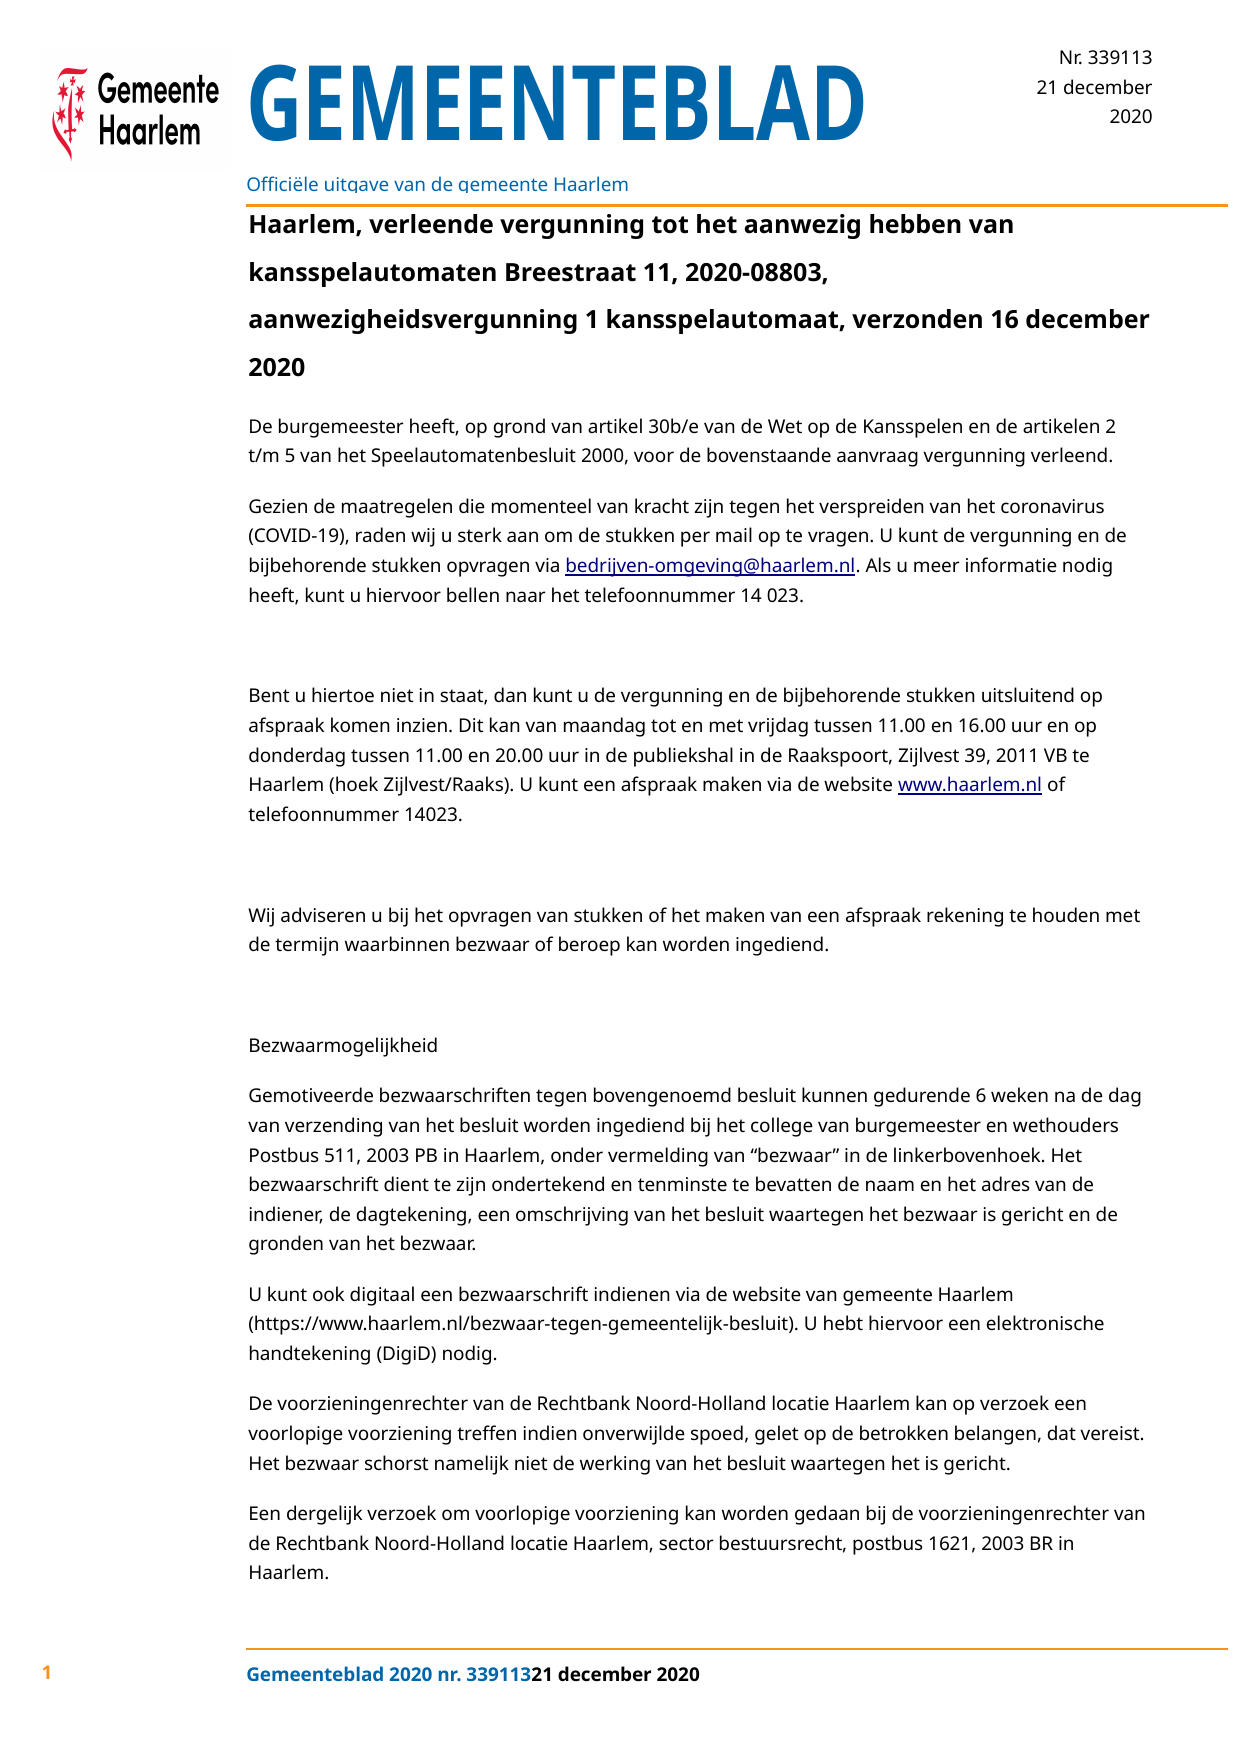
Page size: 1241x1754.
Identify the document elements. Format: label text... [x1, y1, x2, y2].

text De voorzieningenrechter van de Rechtbank Noord-Holland locatie Haarlem kan op verzoek een voorlopige voorziening treffen indien onverwijlde spoed, gelet op de betrokken belangen, dat vereist. Het bezwaar schorst namelijk niet de werking van het besluit waartegen het is gericht. [248, 1391, 1152, 1476]
text De burgemeester heeft, op grond van artikel 30b/e van de Wet op de Kansspelen en de artikelen 2 t/m 5 van het Speelautomatenbesluit 2000, voor de bovenstaande aanvraag vergunning verleend. [248, 413, 1152, 468]
text Wij adviseren u bij het opvragen van stukken of het maken van een afspraak rekening te houden met de termijn waarbinnen bezwaar of beroep kan worden ingediend. [248, 902, 1152, 957]
text Gezien de maatregelen die momenteel van kracht zijn tegen het verspreiden van het coronavirus (COVID-19), raden wij u sterk aan om de stukken per mail op te vragen. U kunt de vergunning en de bijbehorende stukken opvragen via bedrijven-omgeving@haarlem.nl. Als u meer informatie nodig heeft, kunt u hiervoor bellen naar het telefoonnummer 14 023. [248, 493, 1152, 608]
text Een dergelijk verzoek om voorlopige voorziening kan worden gedaan bij de voorzieningenrechter van de Rechtbank Noord-Holland locatie Haarlem, sector bestuursrecht, postbus 1621, 2003 BR in Haarlem. [248, 1500, 1152, 1585]
text U kunt ook digitaal een bezwaarschrift indienen via de website van gemeente Haarlem (https://www.haarlem.nl/bezwaar-tegen-gemeentelijk-besluit). U hebt hiervoor een elektronische handtekening (DigiD) nodig. [248, 1281, 1152, 1366]
picture [41, 47, 231, 172]
text Bent u hiertoe niet in staat, dan kunt u de vergunning en de bijbehorende stukken uitsluitend op afspraak komen inzien. Dit kan van maandag tot en met vrijdag tussen 11.00 en 16.00 uur en op donderdag tussen 11.00 en 20.00 uur in de publiekshal in de Raakspoort, Zijlvest 39, 2011 VB te Haarlem (hoek Zijlvest/Raaks). U kunt een afspraak maken via de website www.haarlem.nl of telefoonnummer 14023. [248, 683, 1152, 827]
text Bezwaarmogelijkheid [248, 1032, 1152, 1058]
text Haarlem, verleende vergunning tot het aanwezig hebben van kansspelautomaten Breestraat 11, 2020-08803, aanwezigheidsvergunning 1 kansspelautomaat, verzonden 16 december 2020 [248, 207, 1152, 384]
text Gemotiveerde bezwaarschriften tegen bovengenoemd besluit kunnen gedurende 6 weken na de dag van verzending van het besluit worden ingediend bij het college van burgemeester en wethouders Postbus 511, 2003 PB in Haarlem, onder vermelding van “bezwaar” in de linkerbovenhoek. Het bezwaarschrift dient te zijn ondertekend en tenminste te bevatten de naam en het adres van de indiener, de dagtekening, een omschrijving van het besluit waartegen het bezwaar is gericht en de gronden van het bezwaar. [248, 1083, 1152, 1256]
